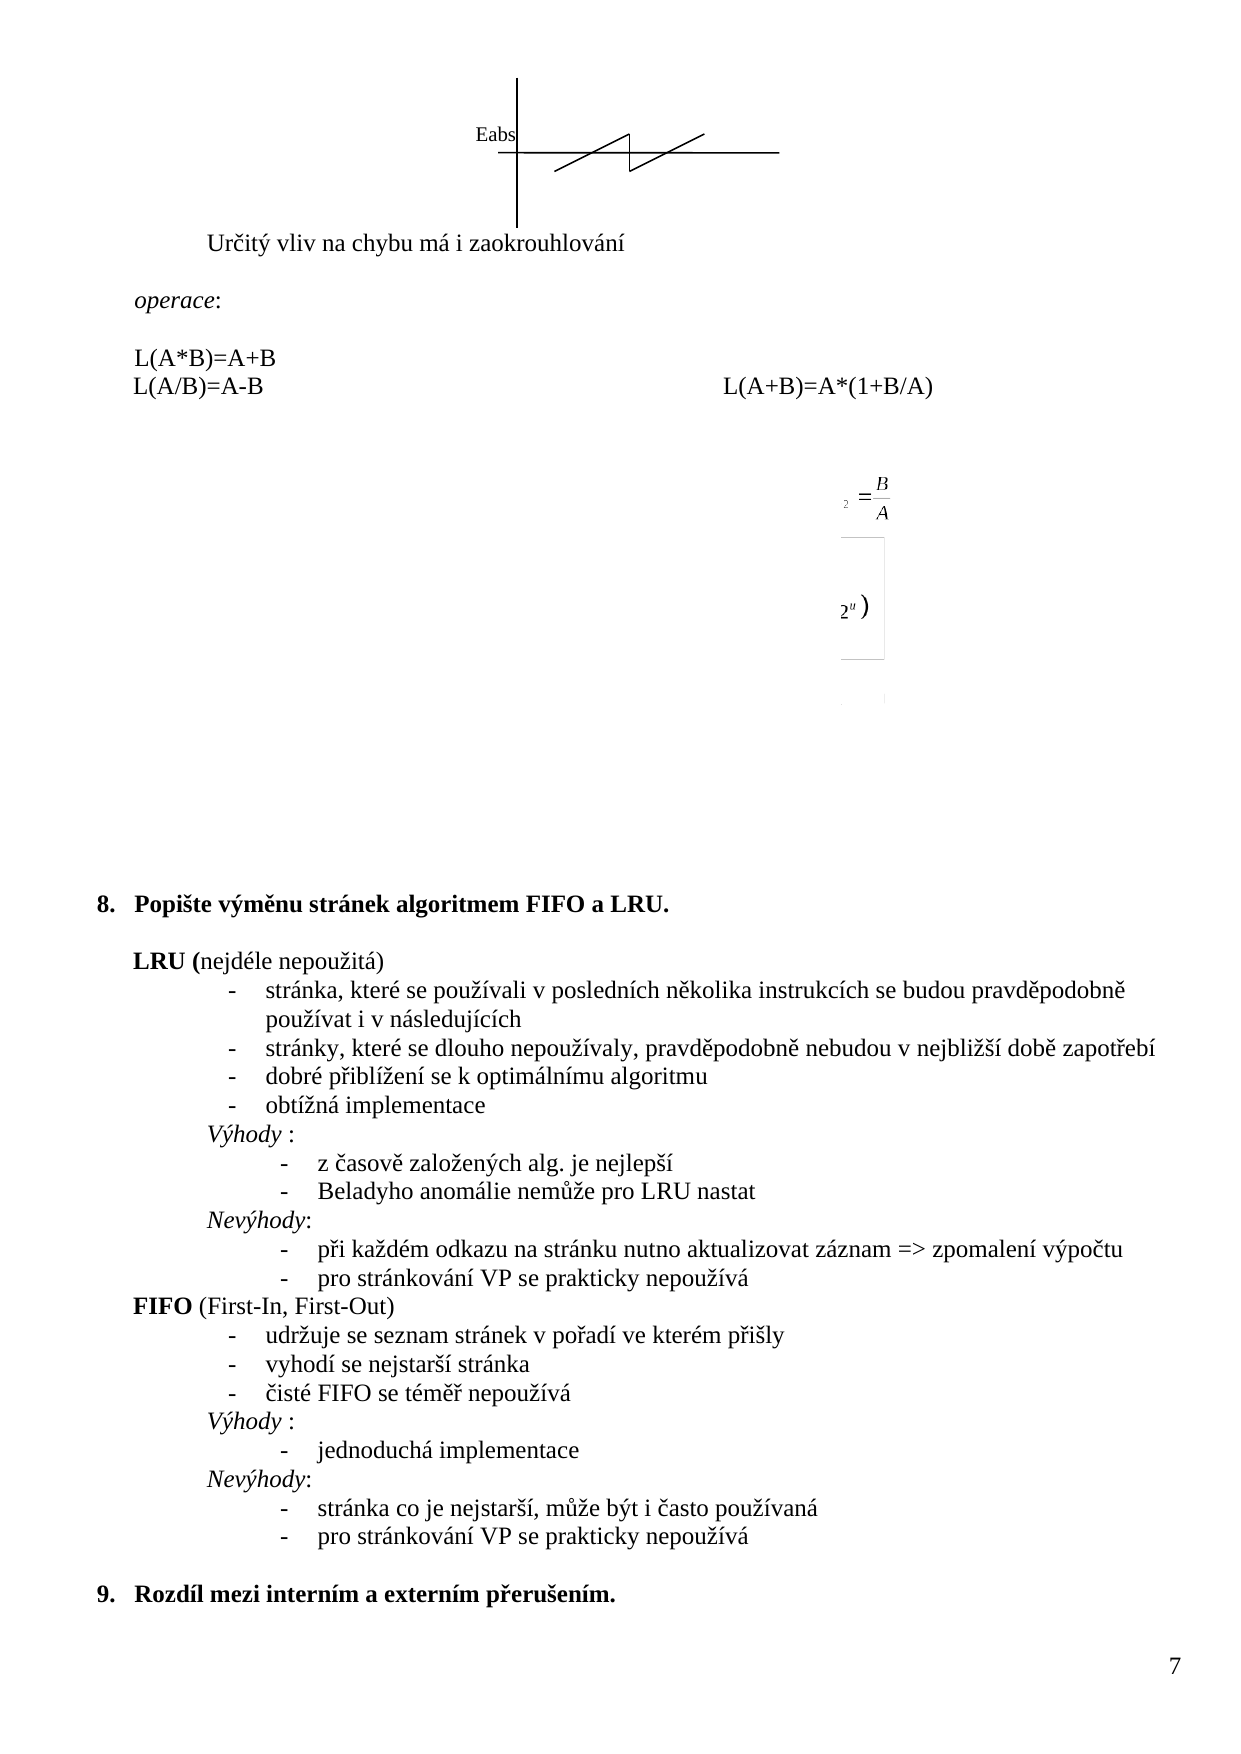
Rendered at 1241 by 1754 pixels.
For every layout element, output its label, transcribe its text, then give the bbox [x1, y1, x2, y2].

list Rozdíl mezi interním a externím přerušením. [97, 1608, 1181, 1636]
list stránka co je nejstarší, může být i často používaná [280, 1521, 1181, 1550]
list z časově založených alg. je nejlepší [280, 1176, 1181, 1205]
list Beladyho anomálie nemůže pro LRU nastat [280, 1205, 1181, 1234]
text LRU (nejdéle nepoužitá) [133, 975, 1181, 1004]
list obtížná implementace [228, 1119, 1181, 1148]
text Nevýhody: [133, 1493, 1181, 1521]
text L(A/B)=A-B L(A+B)=A*(1+B/A) [59, 400, 1181, 429]
text operace: [134, 314, 1181, 343]
list čisté FIFO se téměř nepoužívá [228, 1406, 1181, 1435]
list pro stránkování VP se prakticky nepoužívá [280, 1291, 1181, 1320]
list dobré přiblížení se k optimálnímu algoritmu [228, 1090, 1181, 1119]
list jednoduchá implementace [280, 1464, 1181, 1493]
text absolutní chyba u čísel zobrazených v pevné řádové čárce: [134, 59, 1181, 88]
text Výhody : [133, 1148, 1181, 1176]
text L(A*B)=A+B [134, 371, 1181, 400]
list při každém odkazu na stránku nutno aktualizovat záznam => zpomalení výpočtu [280, 1263, 1181, 1291]
text Výhody : [133, 1435, 1181, 1464]
list stránky, které se dlouho nepoužívaly, pravděpodobně nebudou v nejbližší době zapotřebí [228, 1061, 1181, 1090]
text Nevýhody: [133, 1234, 1181, 1263]
text Určitý vliv na chybu má i zaokrouhlování [134, 256, 1181, 285]
text FIFO (First-In, First-Out) [59, 1320, 1181, 1349]
list udržuje se seznam stránek v pořadí ve kterém přišly [228, 1349, 1181, 1378]
list pro stránkování VP se prakticky nepoužívá [280, 1550, 1181, 1579]
list Popište výměnu stránek algoritmem FIFO a LRU. [97, 918, 1181, 946]
list vyhodí se nejstarší stránka [228, 1378, 1181, 1406]
list stránka, které se používali v posledních několika instrukcích se budou pravděpodobně používat i v následujících [228, 1004, 1181, 1061]
